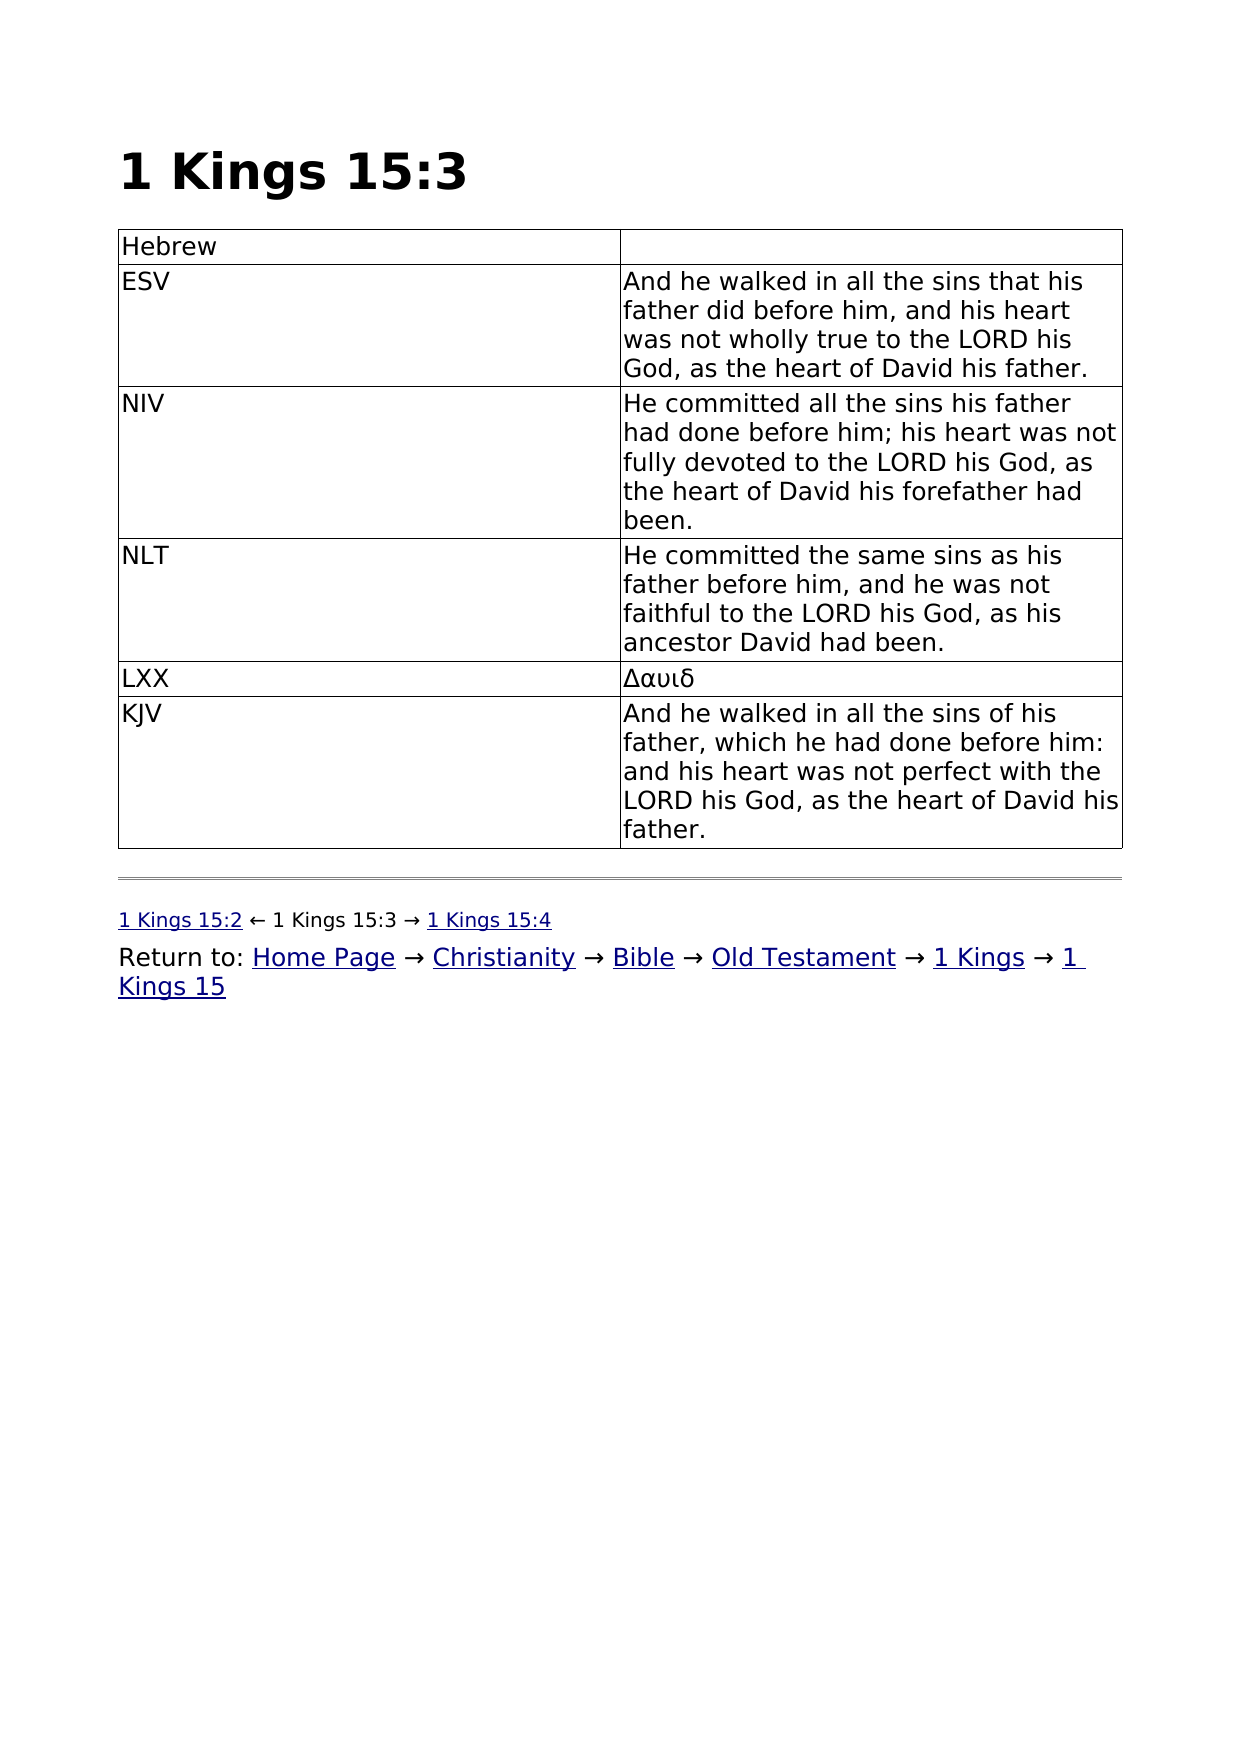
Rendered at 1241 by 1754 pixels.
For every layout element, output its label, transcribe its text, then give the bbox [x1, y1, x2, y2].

table_cell LXX [119, 662, 620, 696]
table_cell NIV [119, 387, 620, 538]
table_cell ESV [119, 265, 620, 386]
text 1 Kings 15:2 ← 1 Kings 15:3 → 1 Kings 15:4 [118, 909, 1122, 943]
table_cell KJV [119, 697, 620, 848]
table_header Hebrew [119, 230, 620, 264]
table_cell And he walked in all the sins of his father, which he had done before him: and his heart was not perfect with the LORD his God, as the heart of David his father. [621, 697, 1122, 848]
table_cell He committed the same sins as his father before him, and he was not faithful to the LORD his God, as his ancestor David had been. [621, 539, 1122, 661]
subtitle 1 Kings 15:3 [118, 143, 1122, 201]
table_cell And he walked in all the sins that his father did before him, and his heart was not wholly true to the LORD his God, as the heart of David his father. [621, 265, 1122, 386]
table_cell He committed all the sins his father had done before him; his heart was not fully devoted to the LORD his God, as the heart of David his forefather had been. [621, 387, 1122, 538]
text Return to: Home Page → Christianity → Bible → Old Testament → 1 Kings → 1 Kings 15 [118, 943, 1122, 1001]
table_header [621, 230, 1122, 264]
table_cell Δαυιδ [621, 662, 1122, 696]
table_cell NLT [119, 539, 620, 661]
